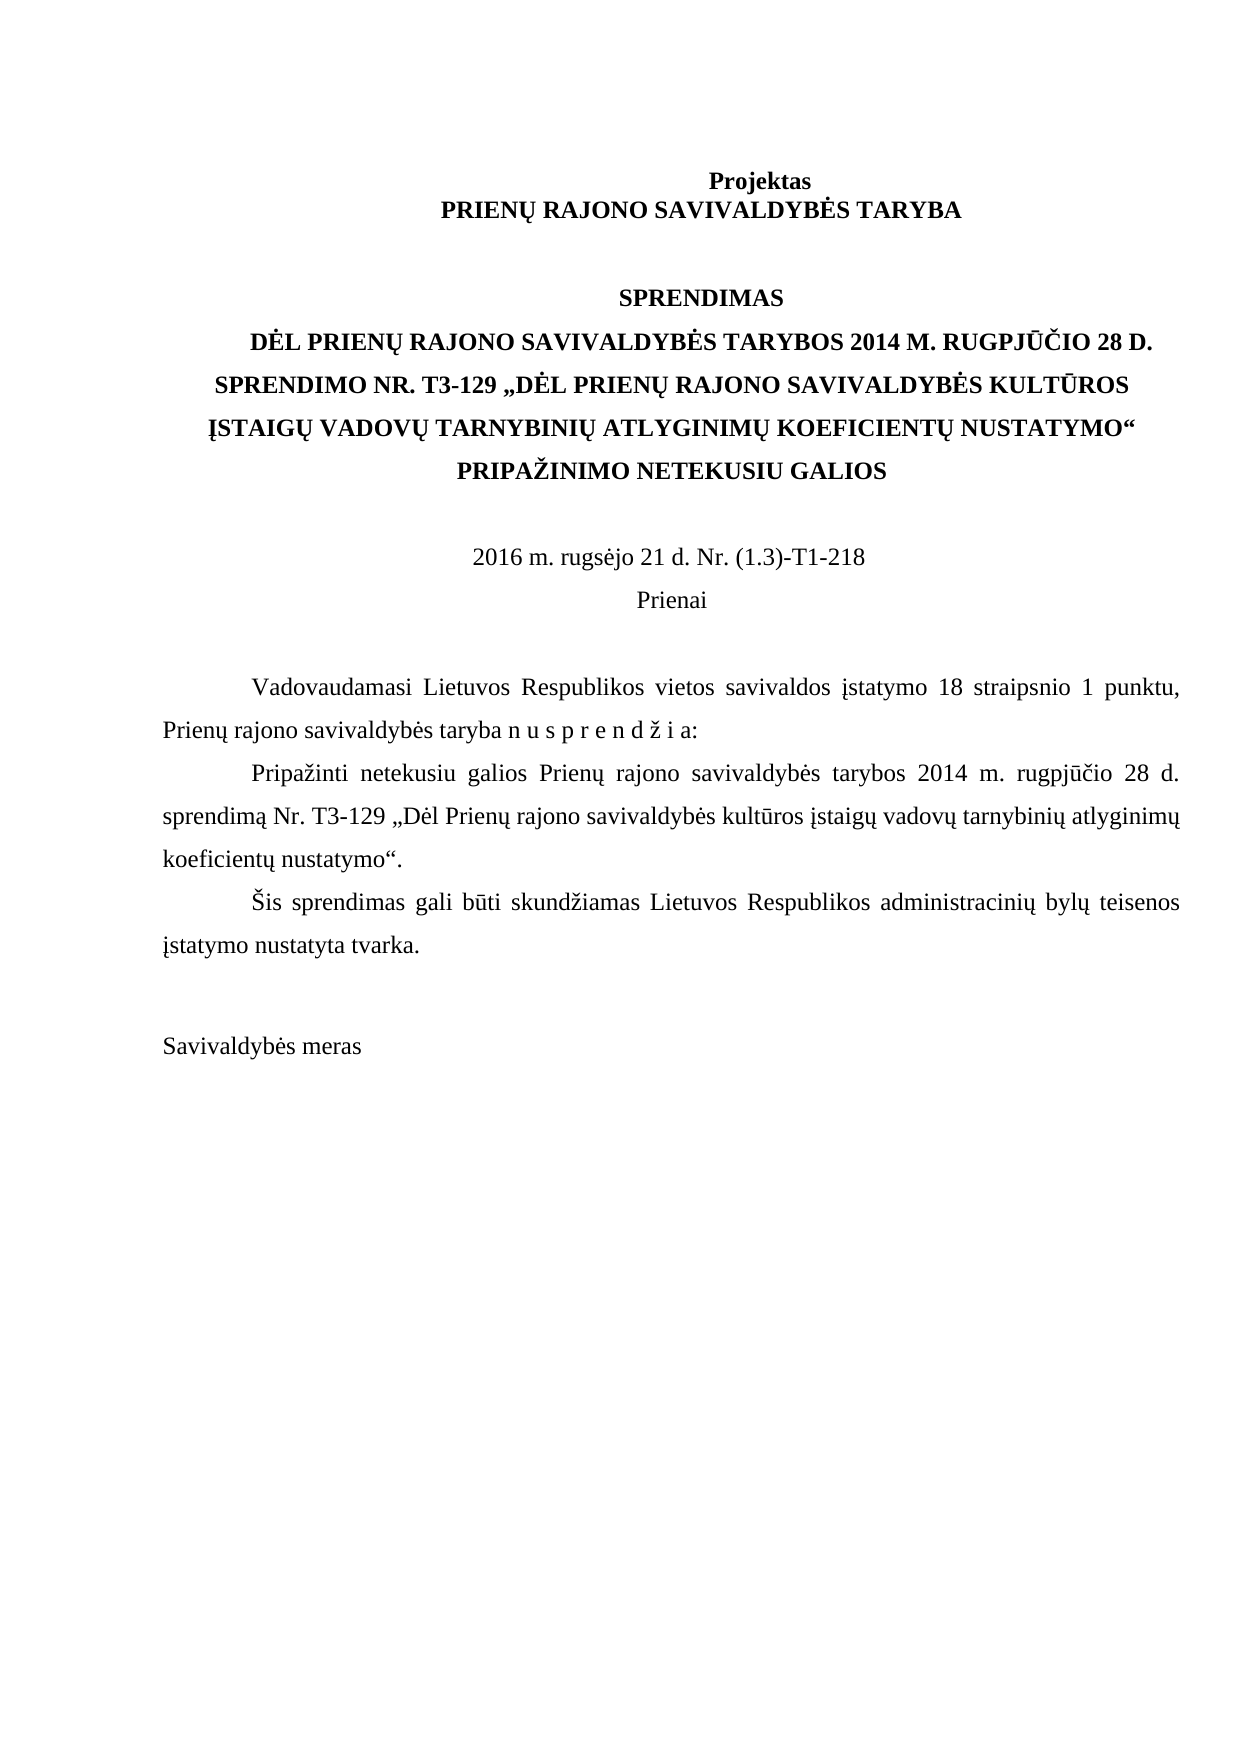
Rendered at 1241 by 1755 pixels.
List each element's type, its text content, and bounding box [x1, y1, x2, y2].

text SPRENDIMAS [162, 283, 1181, 312]
text Projektas [222, 166, 1181, 195]
text Vadovaudamasi Lietuvos Respublikos vietos savivaldos įstatymo 18 straipsnio 1 punktu, Prienų rajono savivaldybės taryba n u s p r e n d ž i a: [162, 672, 1181, 743]
text 2016 m. rugsėjo 21 d. Nr. (1.3)-T1-218 [162, 542, 1181, 571]
text Prienai [162, 585, 1181, 614]
text DĖL PRIENŲ RAJONO SAVIVALDYBĖS TARYBOS 2014 M. RUGPJŪČIO 28 D. SPRENDIMO NR. T3-129 „DĖL PRIENŲ RAJONO SAVIVALDYBĖS KULTŪROS ĮSTAIGŲ VADOVŲ TARNYBINIŲ ATLYGINIMŲ KOEFICIENTŲ NUSTATYMO“ PRIPAŽINIMO NETEKUSIU GALIOS [162, 327, 1181, 485]
text Savivaldybės meras [162, 1031, 1181, 1060]
text Pripažinti netekusiu galios Prienų rajono savivaldybės tarybos 2014 m. rugpjūčio 28 d. sprendimą Nr. T3-129 „Dėl Prienų rajono savivaldybės kultūros įstaigų vadovų tarnybinių atlyginimų koeficientų nustatymo“. [162, 758, 1181, 873]
text PRIENŲ RAJONO SAVIVALDYBĖS TARYBA [222, 195, 1181, 224]
text Šis sprendimas gali būti skundžiamas Lietuvos Respublikos administracinių bylų teisenos įstatymo nustatyta tvarka. [162, 887, 1181, 959]
